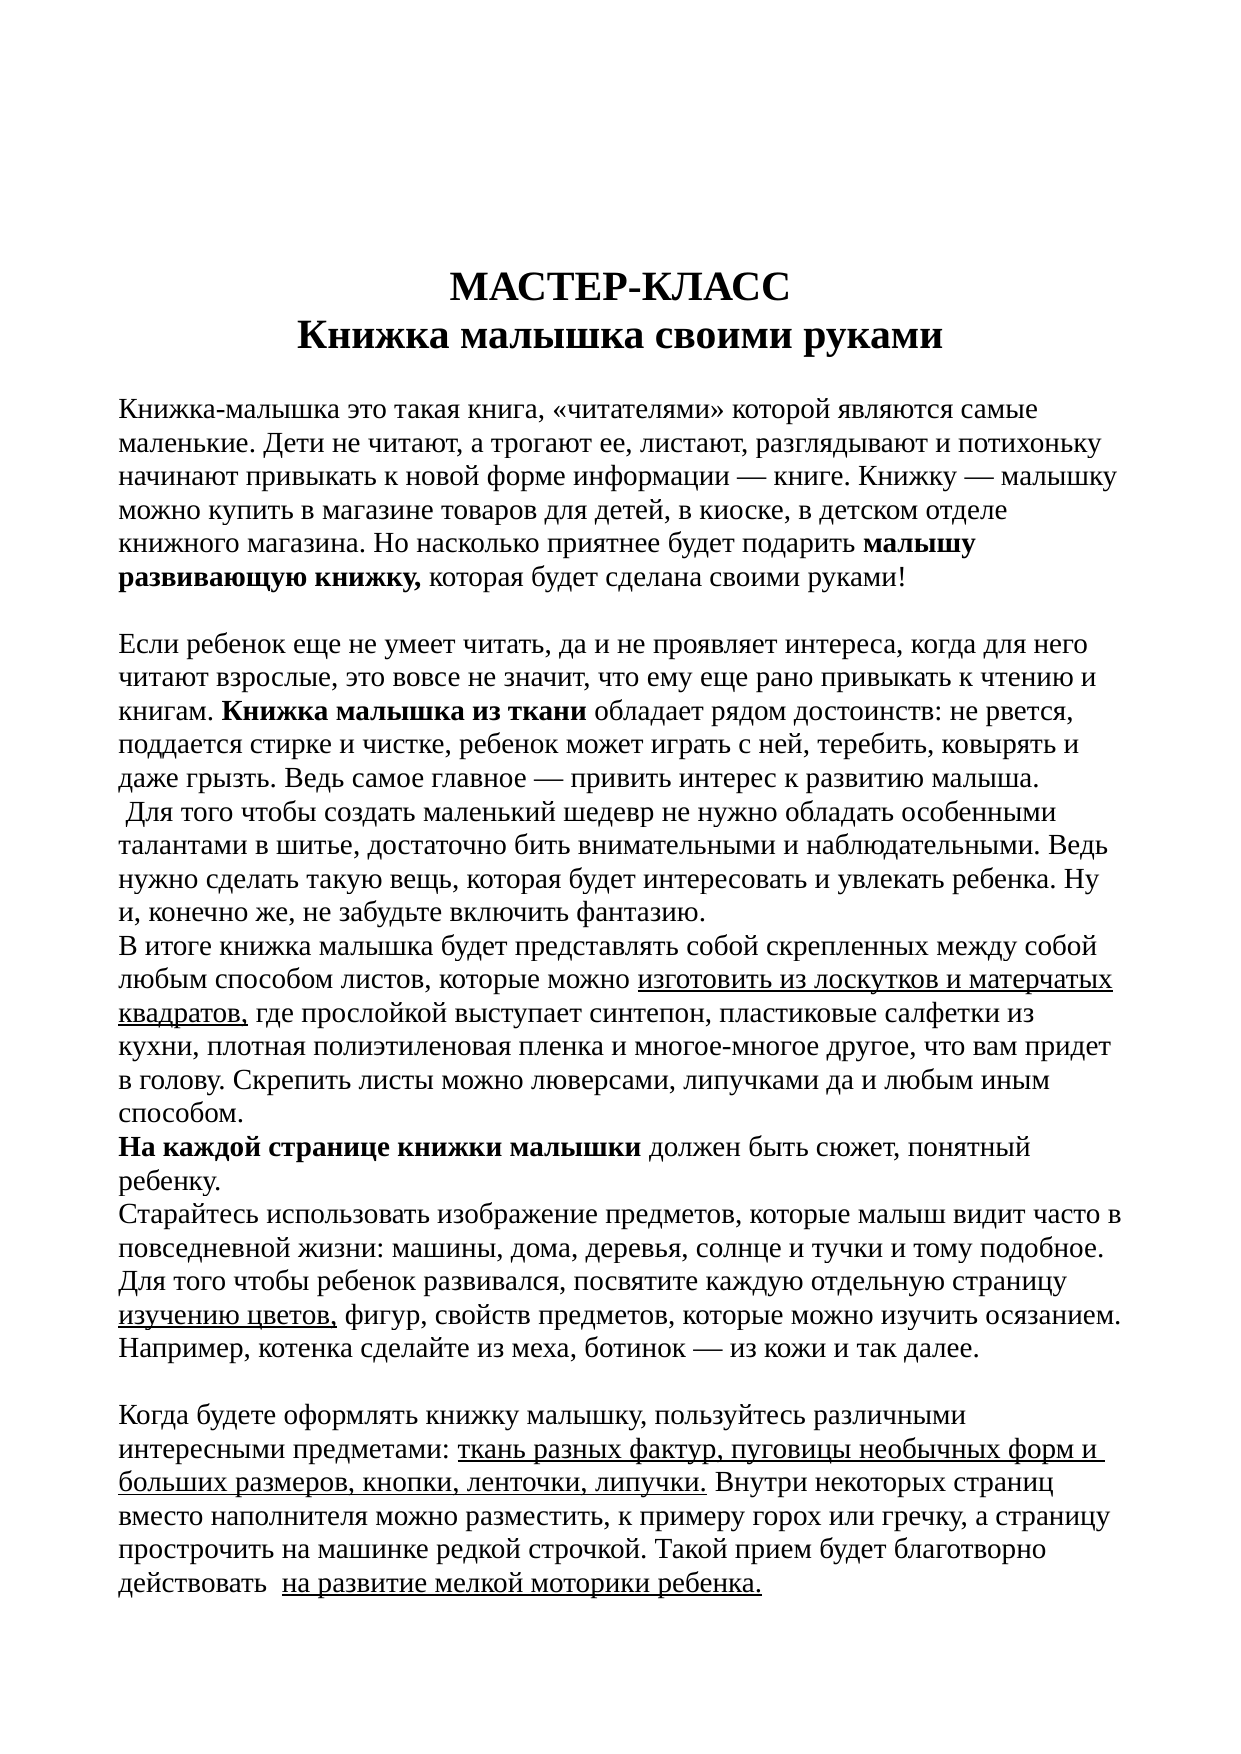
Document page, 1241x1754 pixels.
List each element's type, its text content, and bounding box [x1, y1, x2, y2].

text Если ребенок еще не умеет читать, да и не проявляет интереса, когда для него читают взрослые, это вовсе не значит, что ему еще рано привыкать к чтению и книгам. Книжка малышка из ткани обладает рядом достоинств: не рвется, поддается стирке и чистке, ребенок может играть с ней, теребить, ковырять и даже грызть. Ведь самое главное — привить интерес к развитию малыша. [118, 626, 1122, 794]
text Книжка малышка своими руками [118, 310, 1122, 358]
text изучению цветов, фигур, свойств предметов, которые можно изучить осязанием. Например, котенка сделайте из меха, ботинок — из кожи и так далее. [118, 1297, 1122, 1364]
text Для того чтобы создать маленький шедевр не нужно обладать особенными талантами в шитье, достаточно бить внимательными и наблюдательными. Ведь нужно сделать такую вещь, которая будет интересовать и увлекать ребенка. Ну и, конечно же, не забудьте включить фантазию. [118, 794, 1122, 928]
text В итоге книжка малышка будет представлять собой скрепленных между собой любым способом листов, которые можно изготовить из лоскутков и матерчатых квадратов, где прослойкой выступает синтепон, пластиковые салфетки из кухни, плотная полиэтиленовая пленка и многое-многое другое, что вам придет в голову. Скрепить листы можно люверсами, липучками да и любым иным способом. [118, 928, 1122, 1129]
text Книжка-малышка это такая книга, «читателями» которой являются самые маленькие. Дети не читают, а трогают ее, листают, разглядывают и потихоньку начинают привыкать к новой форме информации — книге. Книжку — малышку можно купить в магазине товаров для детей, в киоске, в детском отделе книжного магазина. Но насколько приятнее будет подарить малышу развивающую книжку, которая будет сделана своими руками! [118, 391, 1122, 592]
text Старайтесь использовать изображение предметов, которые малыш видит часто в повседневной жизни: машины, дома, деревья, солнце и тучки и тому подобное. Для того чтобы ребенок развивался, посвятите каждую отдельную страницу [118, 1196, 1122, 1297]
text Когда будете оформлять книжку малышку, пользуйтесь различными интересными предметами: ткань разных фактур, пуговицы необычных форм и больших размеров, кнопки, ленточки, липучки. Внутри некоторых страниц вместо наполнителя можно разместить, к примеру горох или гречку, а страницу прострочить на машинке редкой строчкой. Такой прием будет благотворно действовать на развитие мелкой моторики ребенка. [118, 1397, 1122, 1599]
text МАСТЕР-КЛАСС [118, 262, 1122, 310]
text На каждой странице книжки малышки должен быть сюжет, понятный ребенку. [118, 1129, 1122, 1196]
